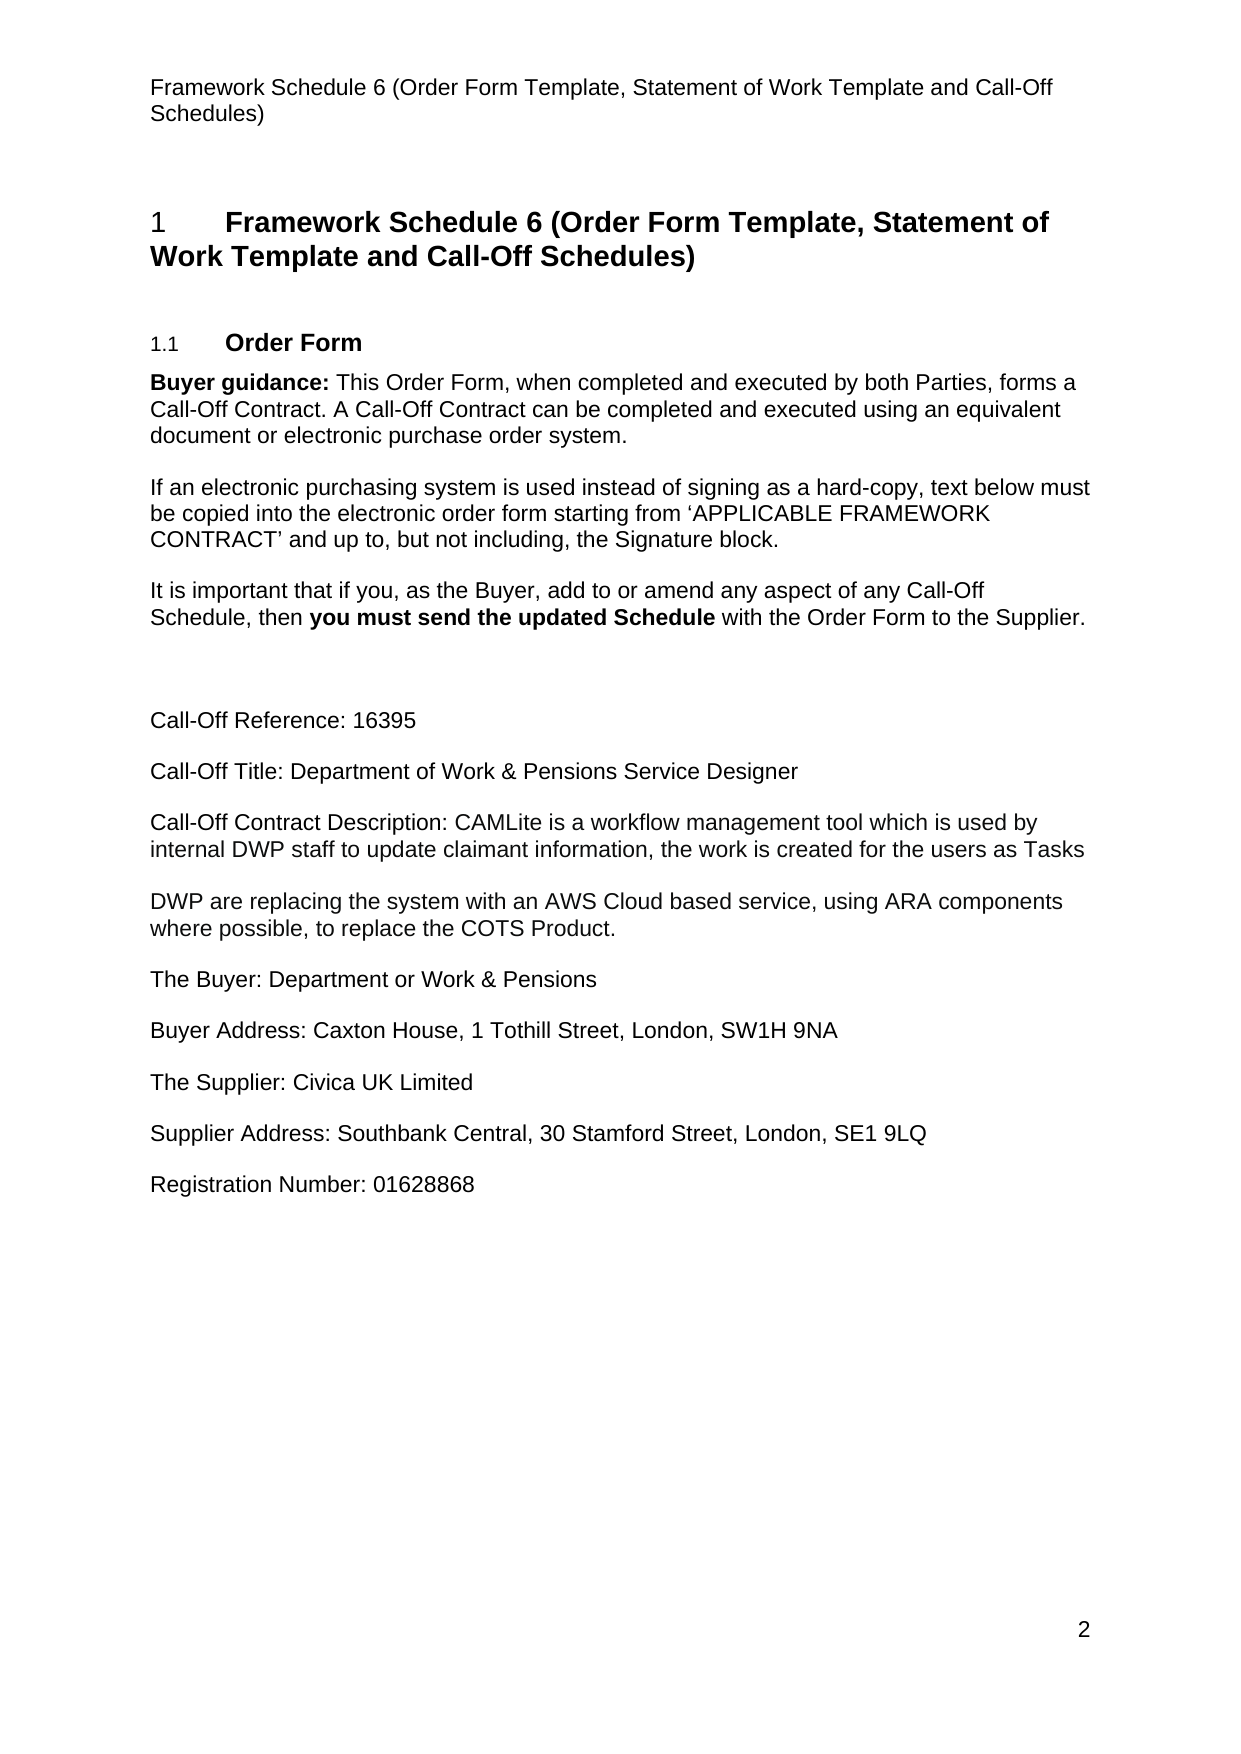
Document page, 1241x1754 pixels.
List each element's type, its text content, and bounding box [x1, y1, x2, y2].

text The Supplier: Civica UK Limited [150, 1069, 1090, 1095]
text Call-Off Contract Description: CAMLite is a workflow management tool which is used by internal DWP staff to update claimant information, the work is created for the users as Tasks DWP are replacing the system with an AWS Cloud based service, using ARA components where possible, to replace the COTS Product. [150, 809, 1090, 941]
subtitle Framework Schedule 6 (Order Form Template, Statement of Work Template and Call-Off Schedules) [150, 206, 1090, 273]
text The Buyer: Department or Work & Pensions [150, 966, 1090, 992]
text It is important that if you, as the Buyer, add to or amend any aspect of any Call-Off Schedule, then you must send the updated Schedule with the Order Form to the Supplier. [150, 577, 1090, 630]
text Supplier Address: Southbank Central, 30 Stamford Street, London, SE1 9LQ [150, 1120, 1090, 1146]
subtitle Order Form [150, 328, 1090, 357]
text If an electronic purchasing system is used instead of signing as a hard-copy, text below must be copied into the electronic order form starting from ‘APPLICABLE FRAMEWORK CONTRACT’ and up to, but not including, the Signature block. [150, 473, 1090, 552]
text Buyer guidance: This Order Form, when completed and executed by both Parties, forms a Call-Off Contract. A Call-Off Contract can be completed and executed using an equivalent document or electronic purchase order system. [150, 369, 1090, 448]
text Registration Number: 01628868 [150, 1171, 1090, 1198]
text Call-Off Title: Department of Work & Pensions Service Designer [150, 758, 1090, 784]
text Call-Off Reference: 16395 [150, 707, 1090, 733]
text Buyer Address: Caxton House, 1 Tothill Street, London, SW1H 9NA [150, 1017, 1090, 1044]
